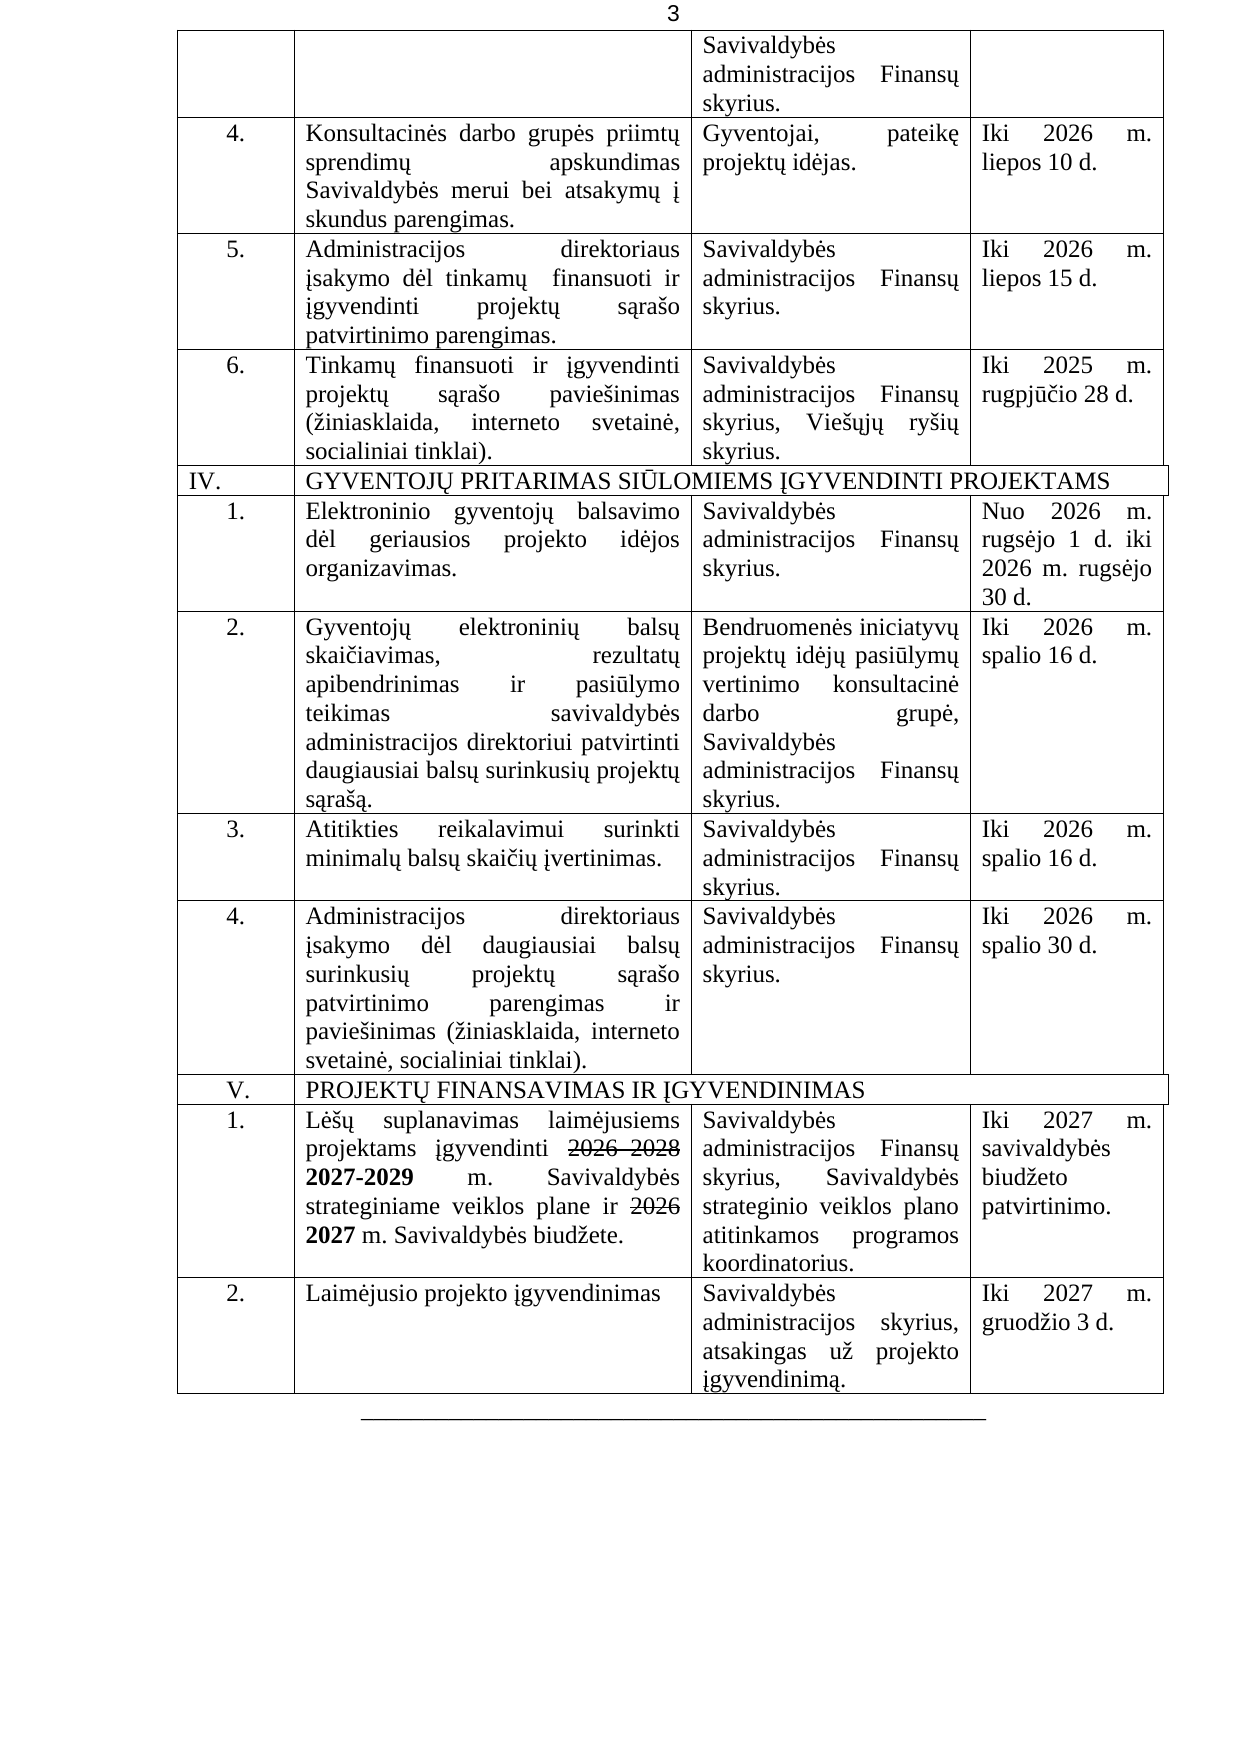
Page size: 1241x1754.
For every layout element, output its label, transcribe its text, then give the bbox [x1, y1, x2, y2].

table_cell [1164, 233, 1168, 349]
table_cell 4. [178, 901, 294, 1074]
table_cell [1164, 900, 1168, 1074]
table_cell Laimėjusio projekto įgyvendinimas [295, 1278, 691, 1393]
table_cell Bendruomenės iniciatyvų projektų idėjų pasiūlymų vertinimo konsultacinė darbo grupė, Savivaldybės administracijos Finansų skyrius. [692, 612, 970, 813]
table_cell [1164, 611, 1168, 813]
table_cell [1164, 117, 1168, 233]
table_cell 6. [178, 350, 294, 465]
table_cell [1164, 1277, 1168, 1393]
table_cell Savivaldybės administracijos Finansų skyrius, Viešųjų ryšių skyrius. [692, 350, 970, 465]
table_cell Iki 2026 m. spalio 16 d. [971, 612, 1163, 813]
table_cell Savivaldybės administracijos Finansų skyrius. [692, 901, 970, 1074]
table_cell Iki 2025 m. rugpjūčio 28 d. [971, 350, 1163, 465]
table_cell Iki 2027 m. savivaldybės biudžeto patvirtinimo. [971, 1105, 1163, 1277]
table_cell IV. [178, 466, 294, 495]
table_cell [1164, 30, 1168, 117]
table_cell Iki 2026 m. liepos 10 d. [971, 118, 1163, 233]
table_cell [1164, 496, 1168, 611]
table_cell Administracijos direktoriaus įsakymo dėl tinkamų finansuoti ir įgyvendinti projektų sąrašo patvirtinimo parengimas. [295, 234, 691, 349]
table_cell [1164, 1105, 1168, 1277]
table_cell GYVENTOJŲ PRITARIMAS SIŪLOMIEMS ĮGYVENDINTI PROJEKTAMS [295, 466, 1168, 495]
table_cell Administracijos direktoriaus įsakymo dėl daugiausiai balsų surinkusių projektų sąrašo patvirtinimo parengimas ir paviešinimas (žiniasklaida, interneto svetainė, socialiniai tinklai). [295, 901, 691, 1074]
table_cell [295, 31, 691, 117]
table_cell 1. [178, 496, 294, 611]
table_cell Atitikties reikalavimui surinkti minimalų balsų skaičių įvertinimas. [295, 814, 691, 900]
table_cell Lėšų suplanavimas laimėjusiems projektams įgyvendinti 2026–2028 2027-2029 m. Savivaldybės strateginiame veiklos plane ir 2026 2027 m. Savivaldybės biudžete. [295, 1105, 691, 1277]
table_cell Savivaldybės administracijos Finansų skyrius. [692, 31, 970, 117]
table_cell Savivaldybės administracijos Finansų skyrius. [692, 814, 970, 900]
table_cell Savivaldybės administracijos Finansų skyrius, Savivaldybės strateginio veiklos plano atitinkamos programos koordinatorius. [692, 1105, 970, 1277]
table_cell Savivaldybės administracijos skyrius, atsakingas už projekto įgyvendinimą. [692, 1278, 970, 1393]
table_cell 2. [178, 612, 294, 813]
text __________________________________________________ [177, 1394, 1169, 1423]
table_cell Iki 2026 m. liepos 15 d. [971, 234, 1163, 349]
table_cell 1. [178, 1105, 294, 1277]
table_cell Savivaldybės administracijos Finansų skyrius. [692, 234, 970, 349]
table_cell 4. [178, 118, 294, 233]
table_cell V. [178, 1075, 294, 1104]
table_cell Iki 2026 m. spalio 30 d. [971, 901, 1163, 1074]
table_cell Tinkamų finansuoti ir įgyvendinti projektų sąrašo paviešinimas (žiniasklaida, interneto svetainė, socialiniai tinklai). [295, 350, 691, 465]
table_cell Gyventojų elektroninių balsų skaičiavimas, rezultatų apibendrinimas ir pasiūlymo teikimas savivaldybės administracijos direktoriui patvirtinti daugiausiai balsų surinkusių projektų sąrašą. [295, 612, 691, 813]
table_cell 2. [178, 1278, 294, 1393]
table_cell Savivaldybės administracijos Finansų skyrius. [692, 496, 970, 611]
table_cell 3. [178, 814, 294, 900]
table_cell [178, 31, 294, 117]
table_cell Nuo 2026 m. rugsėjo 1 d. iki 2026 m. rugsėjo 30 d. [971, 496, 1163, 611]
table_cell 5. [178, 234, 294, 349]
table_cell [1164, 813, 1168, 900]
table_cell [971, 31, 1163, 117]
table_cell Elektroninio gyventojų balsavimo dėl geriausios projekto idėjos organizavimas. [295, 496, 691, 611]
table_cell Gyventojai, pateikę projektų idėjas. [692, 118, 970, 233]
table_cell Iki 2026 m. spalio 16 d. [971, 814, 1163, 900]
table_cell PROJEKTŲ FINANSAVIMAS IR ĮGYVENDINIMAS [295, 1075, 1168, 1104]
table_cell [1164, 349, 1168, 465]
table_cell Iki 2027 m. gruodžio 3 d. [971, 1278, 1163, 1393]
table_cell Konsultacinės darbo grupės priimtų sprendimų apskundimas Savivaldybės merui bei atsakymų į skundus parengimas. [295, 118, 691, 233]
